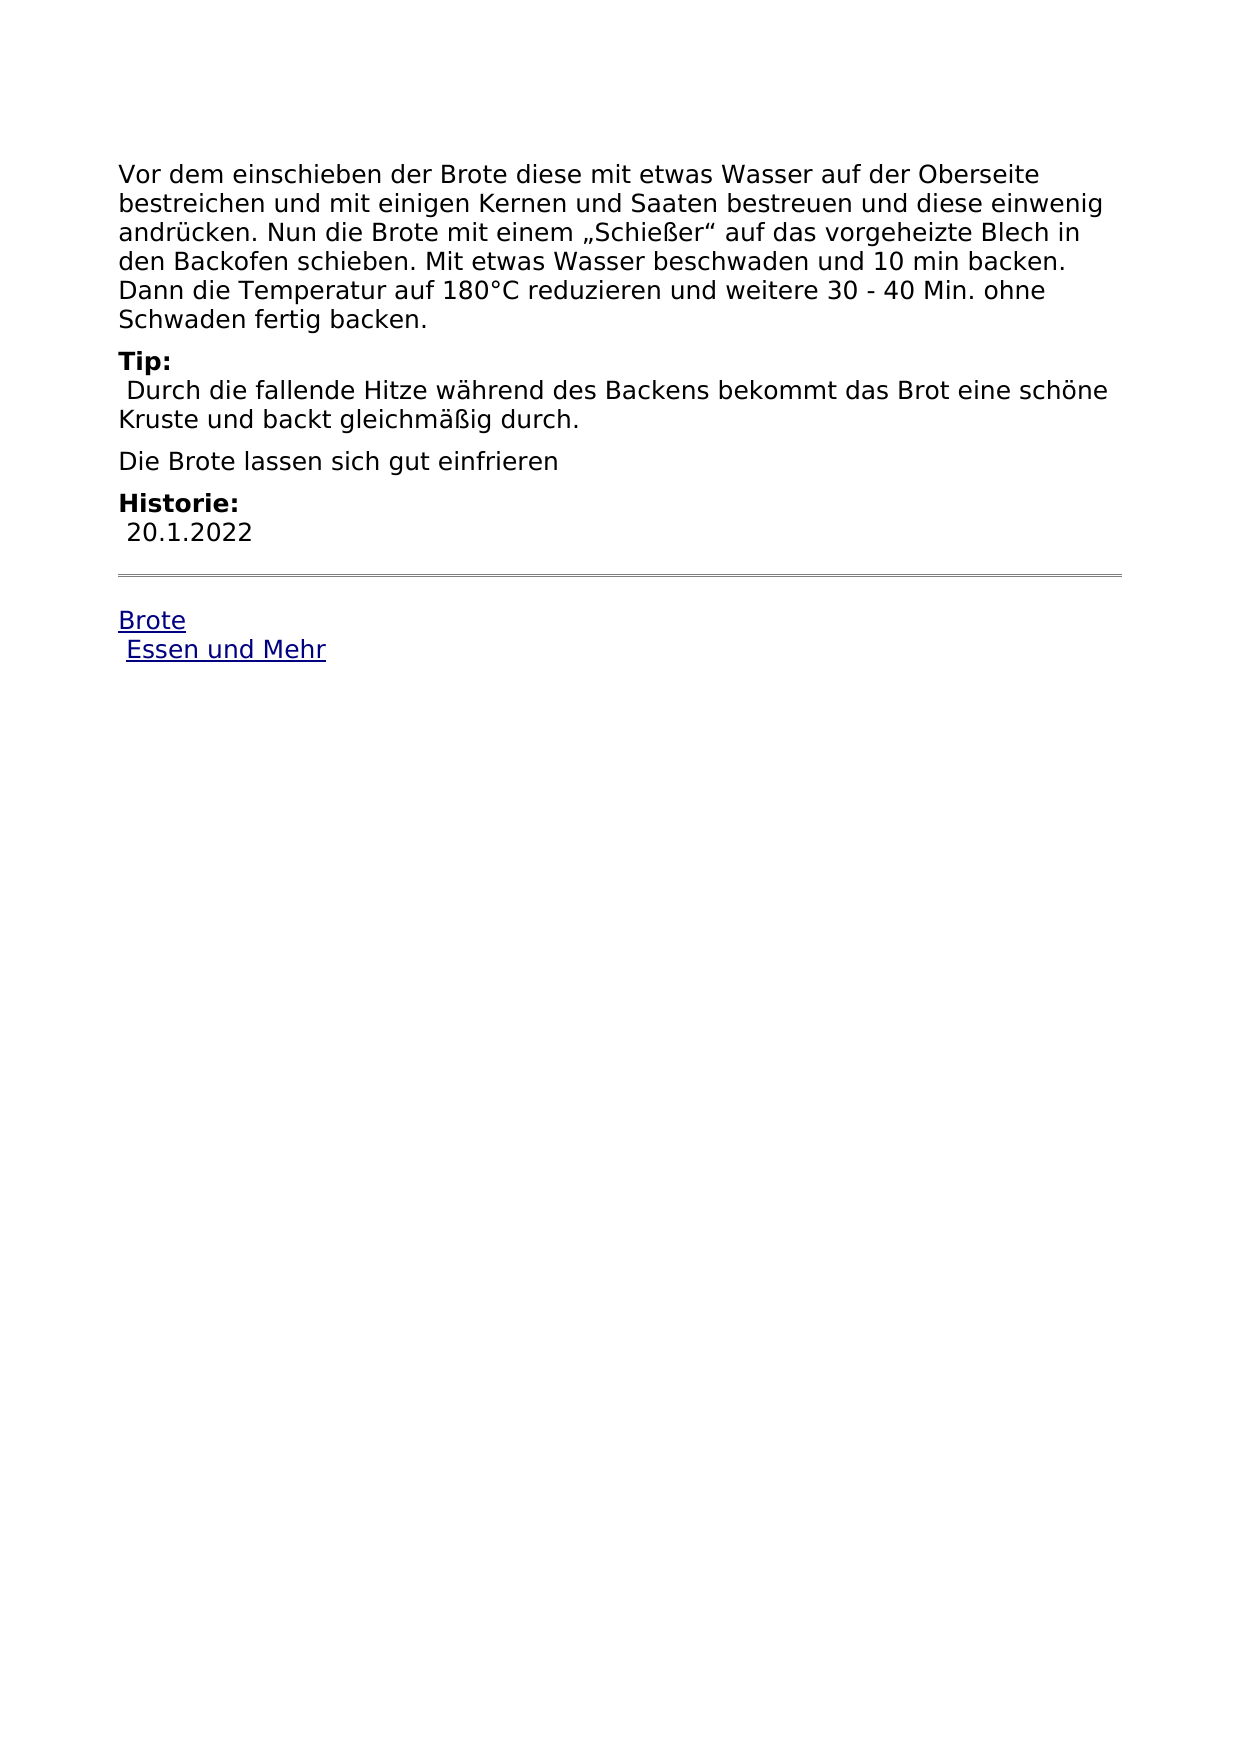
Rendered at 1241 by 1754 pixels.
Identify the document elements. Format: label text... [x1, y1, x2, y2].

text Brote Essen und Mehr [118, 606, 1122, 664]
text Vor dem einschieben der Brote diese mit etwas Wasser auf der Oberseite bestreichen und mit einigen Kernen und Saaten bestreuen und diese einwenig andrücken. Nun die Brote mit einem „Schießer“ auf das vorgeheizte Blech in den Backofen schieben. Mit etwas Wasser beschwaden und 10 min backen. Dann die Temperatur auf 180°C reduzieren und weitere 30 - 40 Min. ohne Schwaden fertig backen. [118, 160, 1122, 335]
text [118, 118, 1122, 147]
text Historie: 20.1.2022 [118, 489, 1122, 547]
text Die Brote lassen sich gut einfrieren [118, 447, 1122, 476]
text Tip: Durch die fallende Hitze während des Backens bekommt das Brot eine schöne Kruste und backt gleichmäßig durch. [118, 347, 1122, 435]
